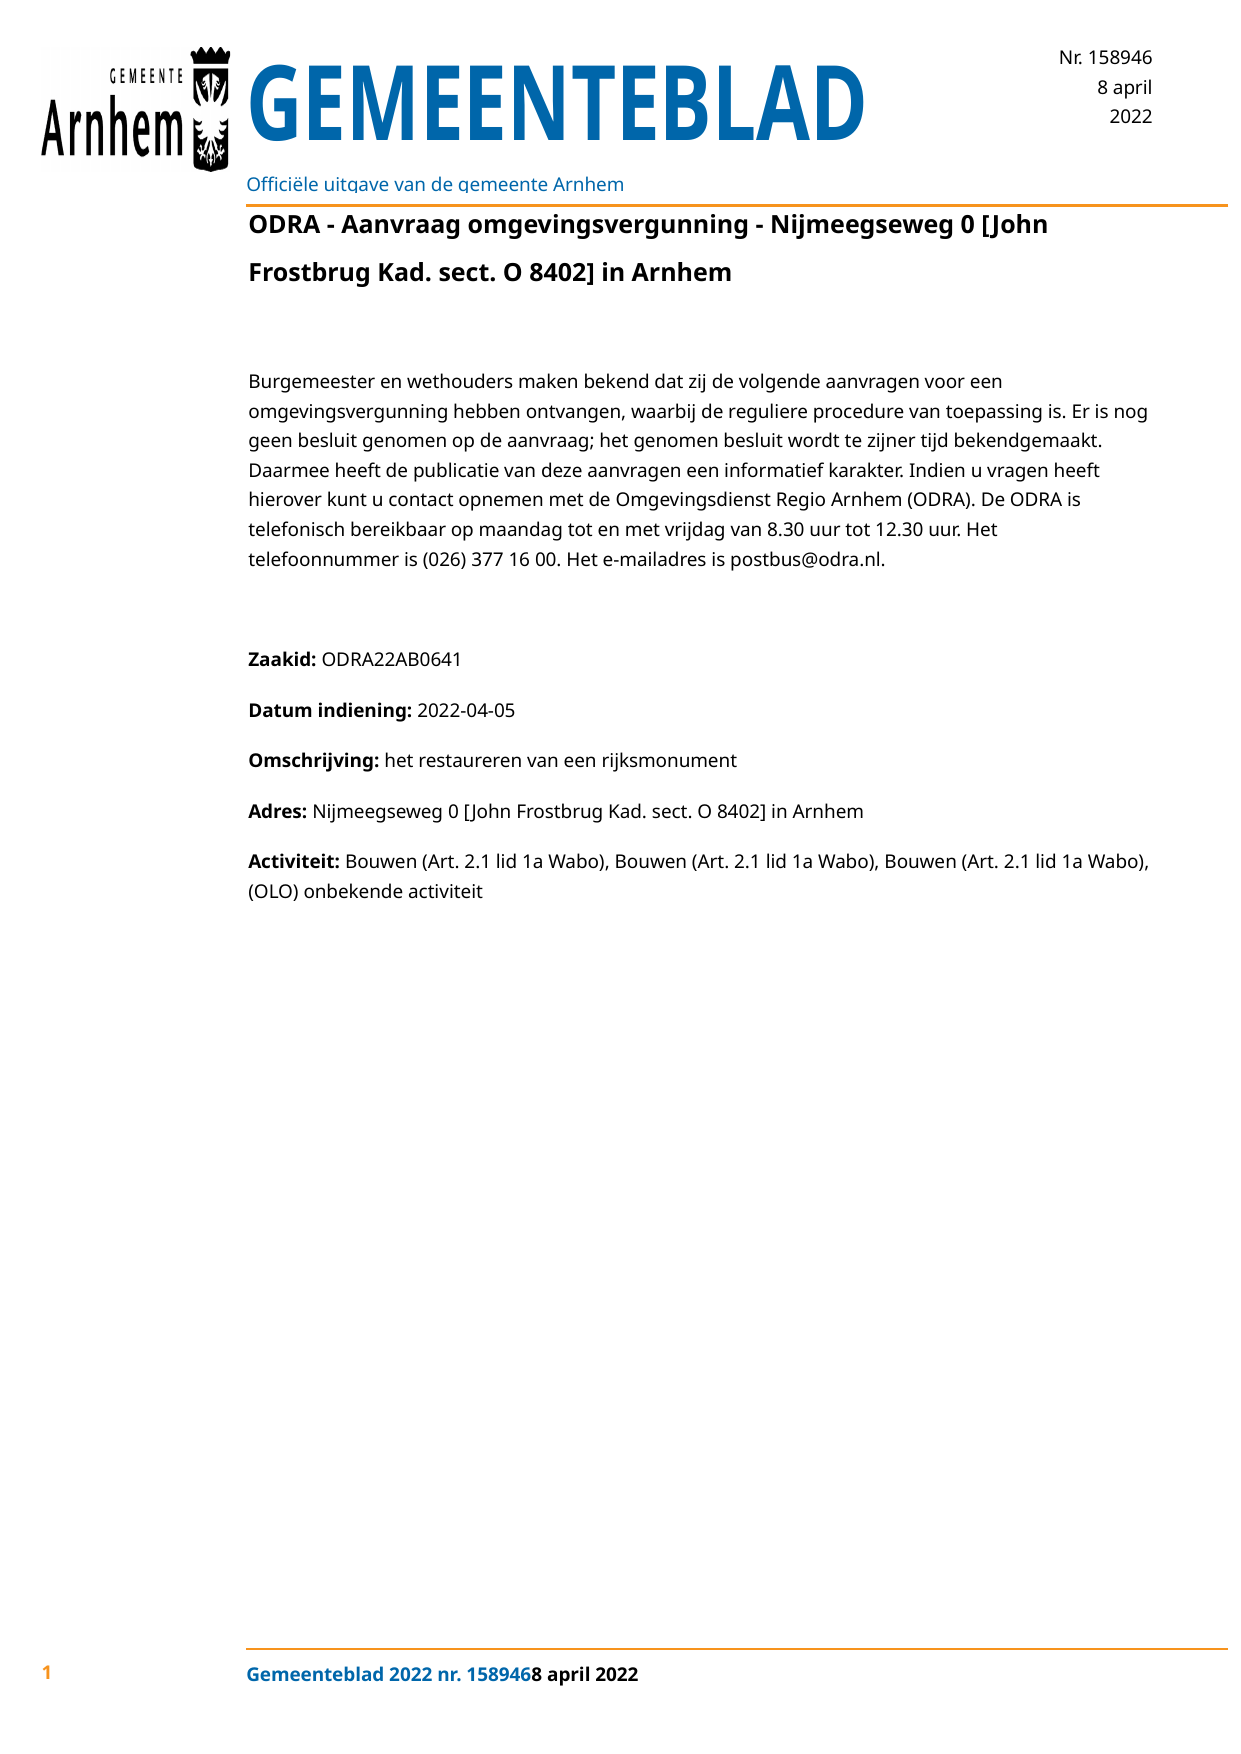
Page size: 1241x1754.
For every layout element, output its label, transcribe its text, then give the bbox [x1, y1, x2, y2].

text ODRA - Aanvraag omgevingsvergunning - Nijmeegseweg 0 [John Frostbrug Kad. sect. O 8402] in Arnhem [248, 207, 1152, 288]
picture [41, 47, 231, 172]
text Activiteit: Bouwen (Art. 2.1 lid 1a Wabo), Bouwen (Art. 2.1 lid 1a Wabo), Bouwen (Art. 2.1 lid 1a Wabo), (OLO) onbekende activiteit [248, 848, 1152, 904]
text Datum indiening: 2022-04-05 [248, 697, 1152, 723]
text Adres: Nijmeegseweg 0 [John Frostbrug Kad. sect. O 8402] in Arnhem [248, 798, 1152, 824]
text Omschrijving: het restaureren van een rijksmonument [248, 747, 1152, 773]
text Zaakid: ODRA22AB0641 [248, 647, 1152, 672]
text Burgemeester en wethouders maken bekend dat zij de volgende aanvragen voor een omgevingsvergunning hebben ontvangen, waarbij de reguliere procedure van toepassing is. Er is nog geen besluit genomen op de aanvraag; het genomen besluit wordt te zijner tijd bekendgemaakt. Daarmee heeft de publicatie van deze aanvragen een informatief karakter. Indien u vragen heeft hierover kunt u contact opnemen met de Omgevingsdienst Regio Arnhem (ODRA). De ODRA is telefonisch bereikbaar op maandag tot en met vrijdag van 8.30 uur tot 12.30 uur. Het telefoonnummer is (026) 377 16 00. Het e-mailadres is postbus@odra.nl. [248, 368, 1152, 572]
